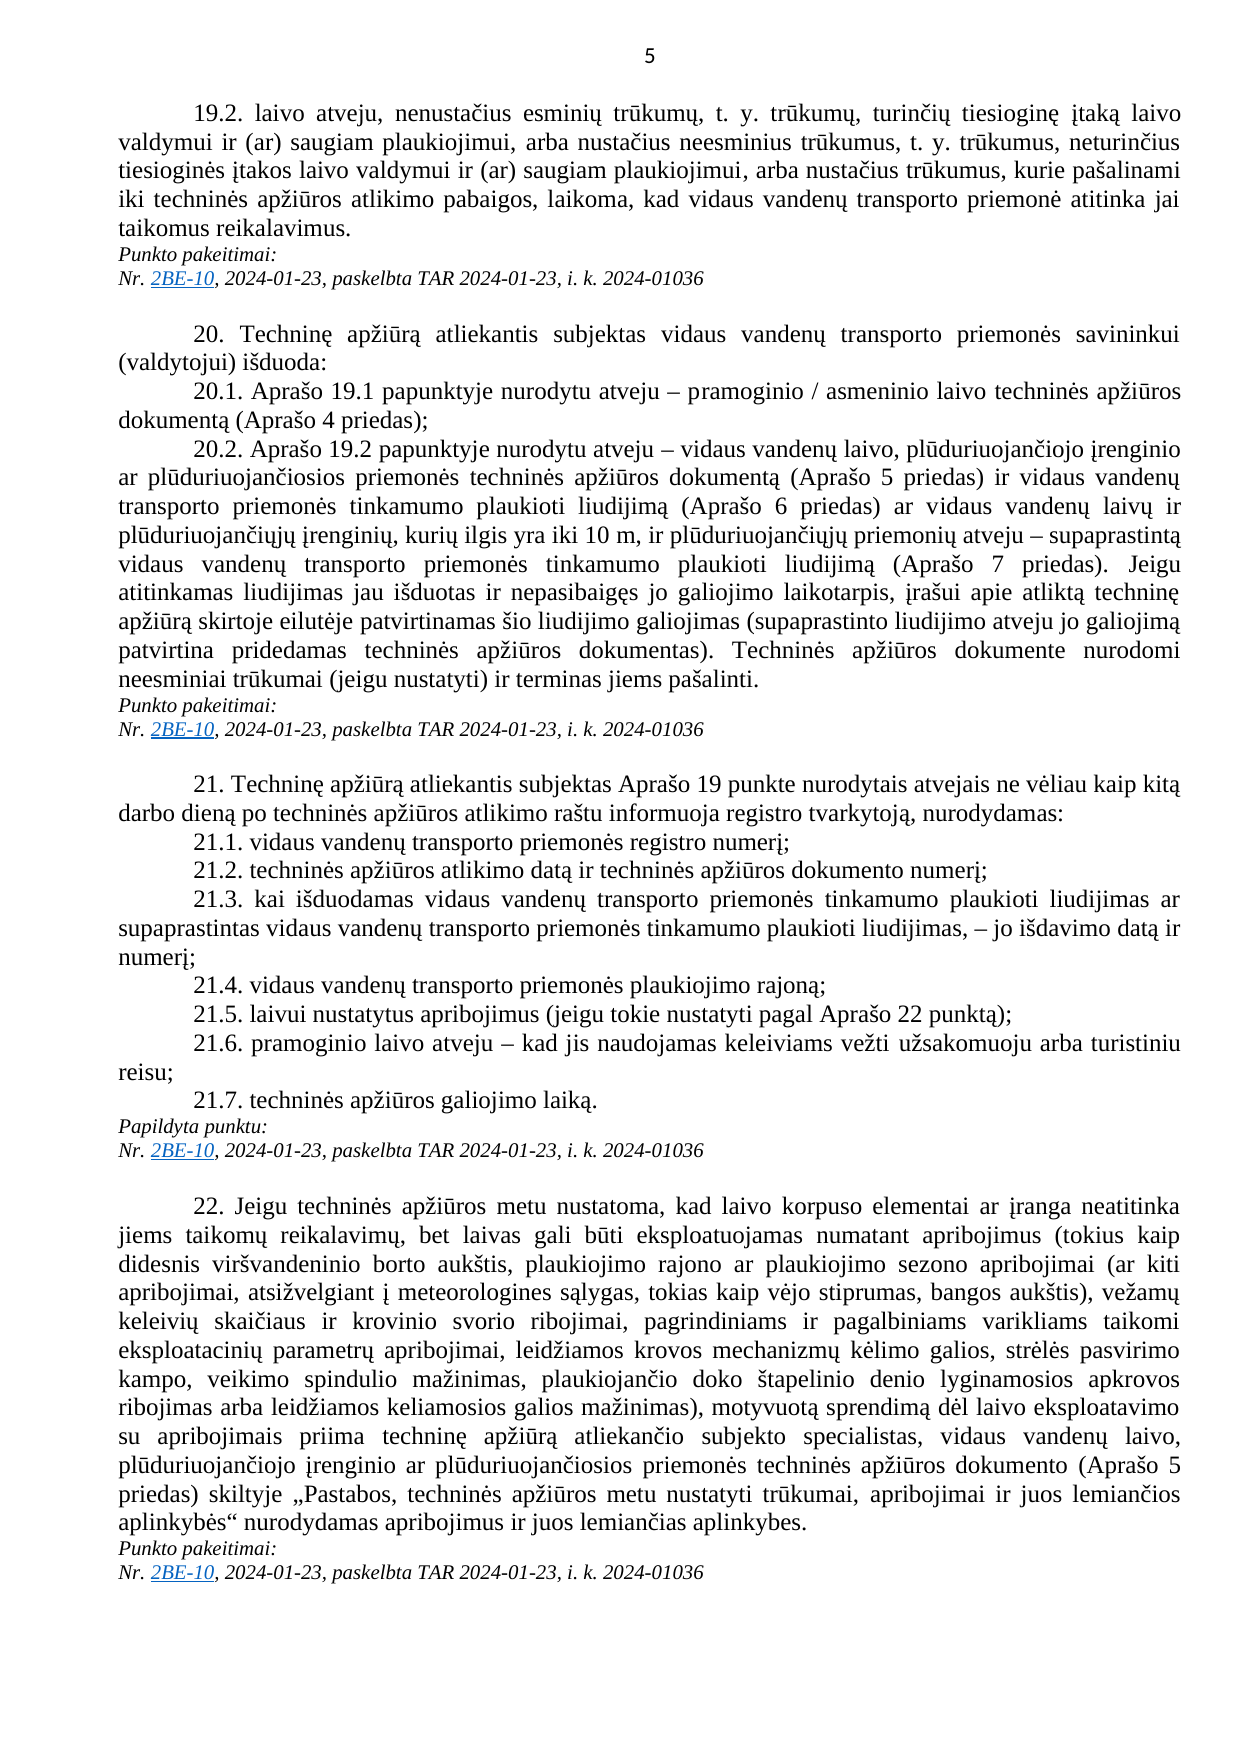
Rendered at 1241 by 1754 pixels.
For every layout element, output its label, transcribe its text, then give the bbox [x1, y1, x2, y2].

text 21.3. kai išduodamas vidaus vandenų transporto priemonės tinkamumo plaukioti liudijimas ar supaprastintas vidaus vandenų transporto priemonės tinkamumo plaukioti liudijimas, – jo išdavimo datą ir numerį; [118, 884, 1181, 971]
text 21.1. vidaus vandenų transporto priemonės registro numerį; [118, 827, 1181, 856]
text 21.5. laivui nustatytus apribojimus (jeigu tokie nustatyti pagal Aprašo 22 punktą); [118, 999, 1181, 1028]
text 20.1. Aprašo 19.1 papunktyje nurodytu atveju – pramoginio / asmeninio laivo techninės apžiūros dokumentą (Aprašo 4 priedas); [118, 376, 1181, 434]
text 21.4. vidaus vandenų transporto priemonės plaukiojimo rajoną; [118, 971, 1181, 999]
text 21.7. techninės apžiūros galiojimo laiką. [118, 1086, 1181, 1114]
text 21. Techninę apžiūrą atliekantis subjektas Aprašo 19 punkte nurodytais atvejais ne vėliau kaip kitą darbo dieną po techninės apžiūros atlikimo raštu informuoja registro tvarkytoją, nurodydamas: [118, 769, 1181, 827]
text Punkto pakeitimai: [118, 692, 1181, 717]
text 20. Techninę apžiūrą atliekantis subjektas vidaus vandenų transporto priemonės savininkui (valdytojui) išduoda: [118, 319, 1181, 376]
text Punkto pakeitimai: [118, 1536, 1181, 1560]
text Punkto pakeitimai: [118, 242, 1181, 266]
text Nr. 2BE-10, 2024-01-23, paskelbta TAR 2024-01-23, i. k. 2024-01036 [118, 1138, 1181, 1162]
text 20.2. Aprašo 19.2 papunktyje nurodytu atveju – vidaus vandenų laivo, plūduriuojančiojo įrenginio ar plūduriuojančiosios priemonės techninės apžiūros dokumentą (Aprašo 5 priedas) ir vidaus vandenų transporto priemonės tinkamumo plaukioti liudijimą (Aprašo 6 priedas) ar vidaus vandenų laivų ir plūduriuojančiųjų įrenginių, kurių ilgis yra iki 10 m, ir plūduriuojančiųjų priemonių atveju – supaprastintą vidaus vandenų transporto priemonės tinkamumo plaukioti liudijimą (Aprašo 7 priedas). Jeigu atitinkamas liudijimas jau išduotas ir nepasibaigęs jo galiojimo laikotarpis, įrašui apie atliktą techninę apžiūrą skirtoje eilutėje patvirtinamas šio liudijimo galiojimas (supaprastinto liudijimo atveju jo galiojimą patvirtina pridedamas techninės apžiūros dokumentas). Techninės apžiūros dokumente nurodomi neesminiai trūkumai (jeigu nustatyti) ir terminas jiems pašalinti. [118, 434, 1181, 692]
text Nr. 2BE-10, 2024-01-23, paskelbta TAR 2024-01-23, i. k. 2024-01036 [118, 266, 1181, 290]
text Papildyta punktu: [118, 1114, 1181, 1138]
text 22. Jeigu techninės apžiūros metu nustatoma, kad laivo korpuso elementai ar įranga neatitinka jiems taikomų reikalavimų, bet laivas gali būti eksploatuojamas numatant apribojimus (tokius kaip didesnis viršvandeninio borto aukštis, plaukiojimo rajono ar plaukiojimo sezono apribojimai (ar kiti apribojimai, atsižvelgiant į meteorologines sąlygas, tokias kaip vėjo stiprumas, bangos aukštis), vežamų keleivių skaičiaus ir krovinio svorio ribojimai, pagrindiniams ir pagalbiniams varikliams taikomi eksploatacinių parametrų apribojimai, leidžiamos krovos mechanizmų kėlimo galios, strėlės pasvirimo kampo, veikimo spindulio mažinimas, plaukiojančio doko štapelinio denio lyginamosios apkrovos ribojimas arba leidžiamos keliamosios galios mažinimas), motyvuotą sprendimą dėl laivo eksploatavimo su apribojimais priima techninę apžiūrą atliekančio subjekto specialistas, vidaus vandenų laivo, plūduriuojančiojo įrenginio ar plūduriuojančiosios priemonės techninės apžiūros dokumento (Aprašo 5 priedas) skiltyje „Pastabos, techninės apžiūros metu nustatyti trūkumai, apribojimai ir juos lemiančios aplinkybės“ nurodydamas apribojimus ir juos lemiančias aplinkybes. [118, 1191, 1181, 1536]
text Nr. 2BE-10, 2024-01-23, paskelbta TAR 2024-01-23, i. k. 2024-01036 [118, 717, 1181, 741]
text Nr. 2BE-10, 2024-01-23, paskelbta TAR 2024-01-23, i. k. 2024-01036 [118, 1560, 1181, 1584]
text 21.2. techninės apžiūros atlikimo datą ir techninės apžiūros dokumento numerį; [118, 856, 1181, 884]
text 21.6. pramoginio laivo atveju – kad jis naudojamas keleiviams vežti užsakomuoju arba turistiniu reisu; [118, 1028, 1181, 1086]
text 19.2. laivo atveju, nenustačius esminių trūkumų, t. y. trūkumų, turinčių tiesioginę įtaką laivo valdymui ir (ar) saugiam plaukiojimui, arba nustačius neesminius trūkumus, t. y. trūkumus, neturinčius tiesioginės įtakos laivo valdymui ir (ar) saugiam plaukiojimui, arba nustačius trūkumus, kurie pašalinami iki techninės apžiūros atlikimo pabaigos, laikoma, kad vidaus vandenų transporto priemonė atitinka jai taikomus reikalavimus. [118, 98, 1181, 242]
